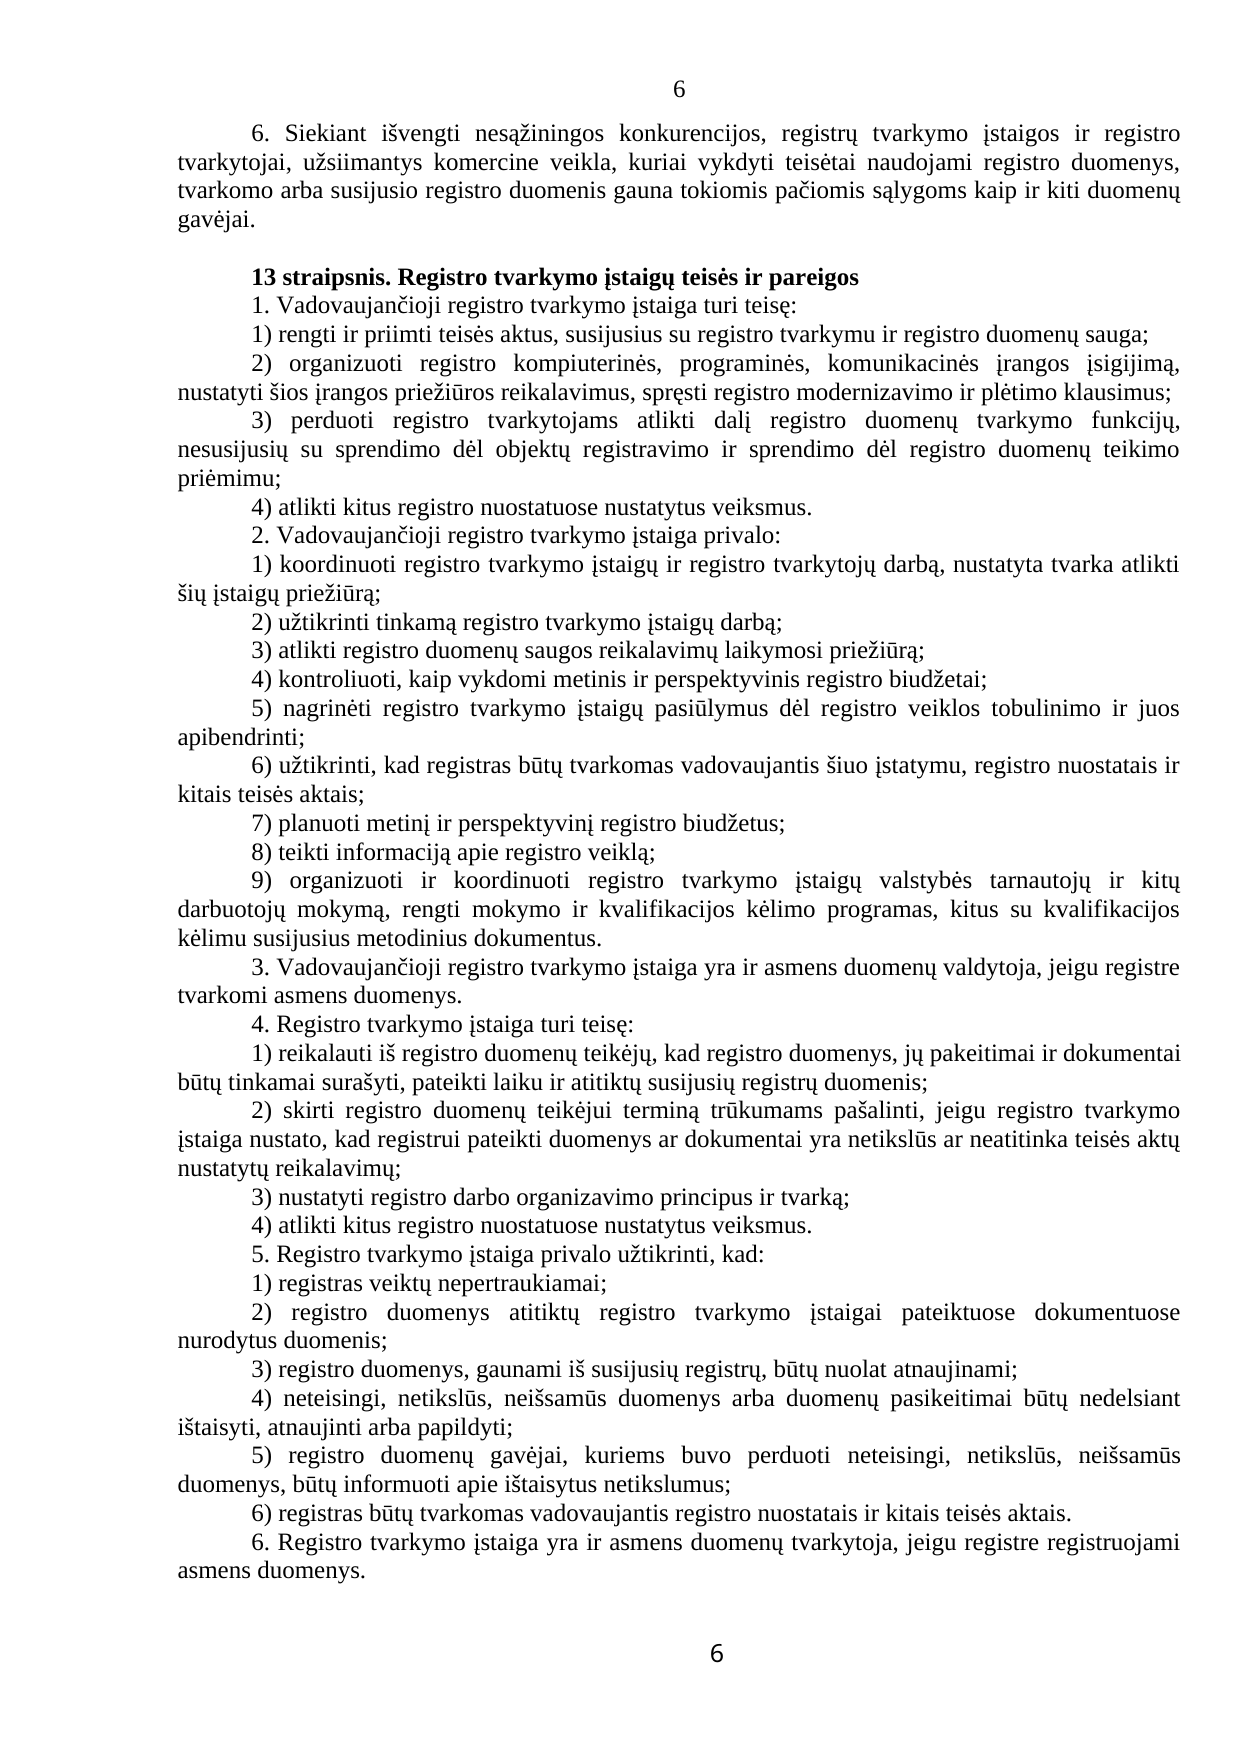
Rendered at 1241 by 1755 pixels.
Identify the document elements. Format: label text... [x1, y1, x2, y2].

text 3) nustatyti registro darbo organizavimo principus ir tvarką; [177, 1182, 1181, 1211]
text 13 straipsnis. Registro tvarkymo įstaigų teisės ir pareigos [177, 262, 1181, 291]
text 3) registro duomenys, gaunami iš susijusių registrų, būtų nuolat atnaujinami; [177, 1354, 1181, 1383]
text 5. Registro tvarkymo įstaiga privalo užtikrinti, kad: [177, 1239, 1181, 1268]
text 5) registro duomenų gavėjai, kuriems buvo perduoti neteisingi, netikslūs, neišsamūs duomenys, būtų informuoti apie ištaisytus netikslumus; [177, 1441, 1181, 1498]
text 2) registro duomenys atitiktų registro tvarkymo įstaigai pateiktuose dokumentuose nurodytus duomenis; [177, 1297, 1181, 1354]
text 6) registras būtų tvarkomas vadovaujantis registro nuostatais ir kitais teisės aktais. [177, 1498, 1181, 1527]
text 8) teikti informaciją apie registro veiklą; [177, 837, 1181, 866]
text 9) organizuoti ir koordinuoti registro tvarkymo įstaigų valstybės tarnautojų ir kitų darbuotojų mokymą, rengti mokymo ir kvalifikacijos kėlimo programas, kitus su kvalifikacijos kėlimu susijusius metodinius dokumentus. [177, 866, 1181, 952]
text 1. Vadovaujančioji registro tvarkymo įstaiga turi teisę: [177, 291, 1181, 319]
text 4) kontroliuoti, kaip vykdomi metinis ir perspektyvinis registro biudžetai; [177, 664, 1181, 693]
text 1) rengti ir priimti teisės aktus, susijusius su registro tvarkymu ir registro duomenų sauga; [177, 319, 1181, 348]
text 4) atlikti kitus registro nuostatuose nustatytus veiksmus. [177, 492, 1181, 521]
text 1) registras veiktų nepertraukiamai; [177, 1268, 1181, 1297]
text 6. Registro tvarkymo įstaiga yra ir asmens duomenų tvarkytoja, jeigu registre registruojami asmens duomenys. [177, 1527, 1181, 1584]
text 4) atlikti kitus registro nuostatuose nustatytus veiksmus. [177, 1211, 1181, 1239]
text 3) atlikti registro duomenų saugos reikalavimų laikymosi priežiūrą; [177, 636, 1181, 664]
text 2. Vadovaujančioji registro tvarkymo įstaiga privalo: [177, 521, 1181, 549]
text 6. Siekiant išvengti nesąžiningos konkurencijos, registrų tvarkymo įstaigos ir registro tvarkytojai, užsiimantys komercine veikla, kuriai vykdyti teisėtai naudojami registro duomenys, tvarkomo arba susijusio registro duomenis gauna tokiomis pačiomis sąlygoms kaip ir kiti duomenų gavėjai. [177, 118, 1181, 233]
text 2) skirti registro duomenų teikėjui terminą trūkumams pašalinti, jeigu registro tvarkymo įstaiga nustato, kad registrui pateikti duomenys ar dokumentai yra netikslūs ar neatitinka teisės aktų nustatytų reikalavimų; [177, 1096, 1181, 1182]
text 1) reikalauti iš registro duomenų teikėjų, kad registro duomenys, jų pakeitimai ir dokumentai būtų tinkamai surašyti, pateikti laiku ir atitiktų susijusių registrų duomenis; [177, 1038, 1181, 1096]
text 6) užtikrinti, kad registras būtų tvarkomas vadovaujantis šiuo įstatymu, registro nuostatais ir kitais teisės aktais; [177, 751, 1181, 808]
text 4. Registro tvarkymo įstaiga turi teisę: [177, 1009, 1181, 1038]
text 7) planuoti metinį ir perspektyvinį registro biudžetus; [177, 808, 1181, 837]
text 3. Vadovaujančioji registro tvarkymo įstaiga yra ir asmens duomenų valdytoja, jeigu registre tvarkomi asmens duomenys. [177, 952, 1181, 1009]
text 2) užtikrinti tinkamą registro tvarkymo įstaigų darbą; [177, 607, 1181, 636]
text 3) perduoti registro tvarkytojams atlikti dalį registro duomenų tvarkymo funkcijų, nesusijusių su sprendimo dėl objektų registravimo ir sprendimo dėl registro duomenų teikimo priėmimu; [177, 406, 1181, 492]
text 5) nagrinėti registro tvarkymo įstaigų pasiūlymus dėl registro veiklos tobulinimo ir juos apibendrinti; [177, 693, 1181, 751]
text 4) neteisingi, netikslūs, neišsamūs duomenys arba duomenų pasikeitimai būtų nedelsiant ištaisyti, atnaujinti arba papildyti; [177, 1383, 1181, 1441]
text 1) koordinuoti registro tvarkymo įstaigų ir registro tvarkytojų darbą, nustatyta tvarka atlikti šių įstaigų priežiūrą; [177, 549, 1181, 607]
text 2) organizuoti registro kompiuterinės, programinės, komunikacinės įrangos įsigijimą, nustatyti šios įrangos priežiūros reikalavimus, spręsti registro modernizavimo ir plėtimo klausimus; [177, 348, 1181, 406]
